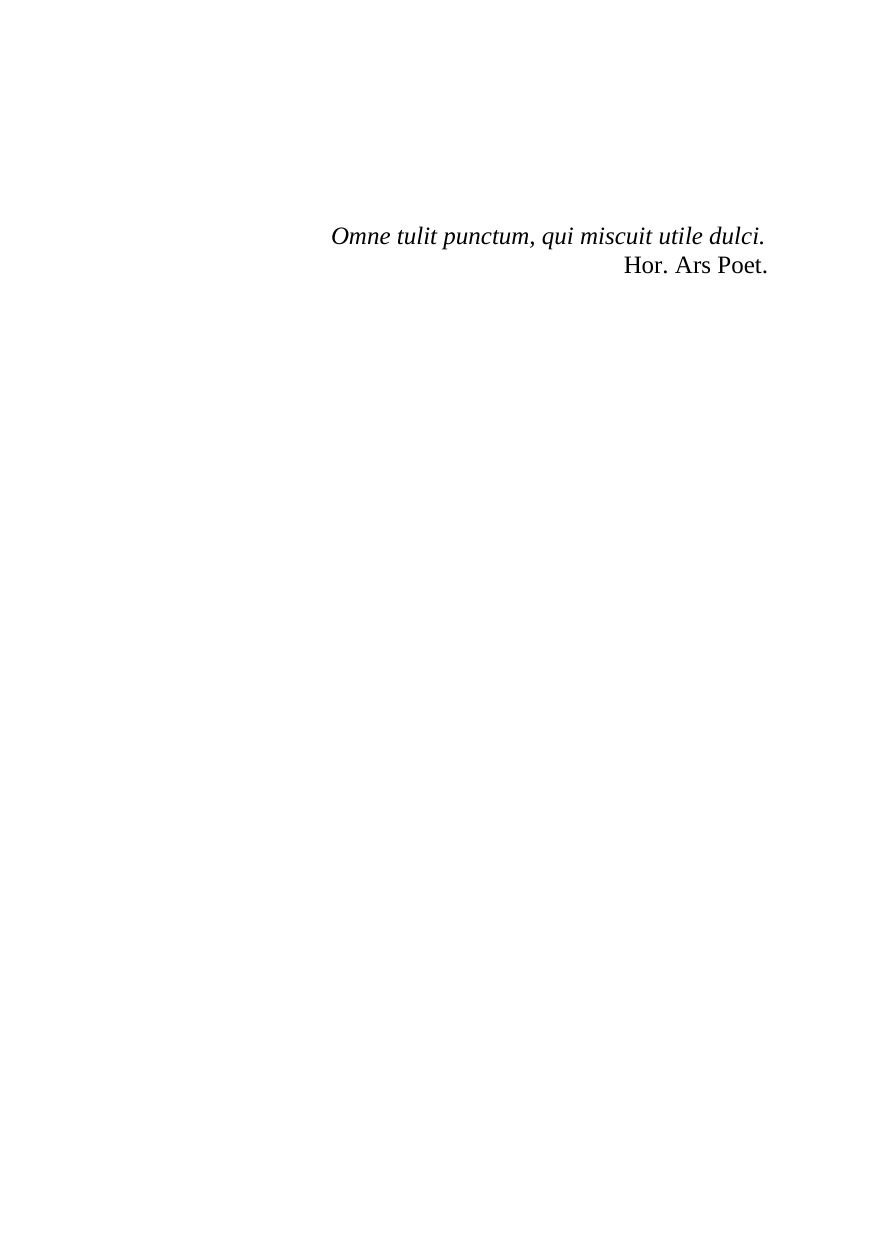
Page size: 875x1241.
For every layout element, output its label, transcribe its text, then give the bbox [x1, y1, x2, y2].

text Omne tulit punctum, qui miscuit utile dulci. [106, 221, 768, 250]
text Hor. Ars Poet. [106, 250, 768, 279]
